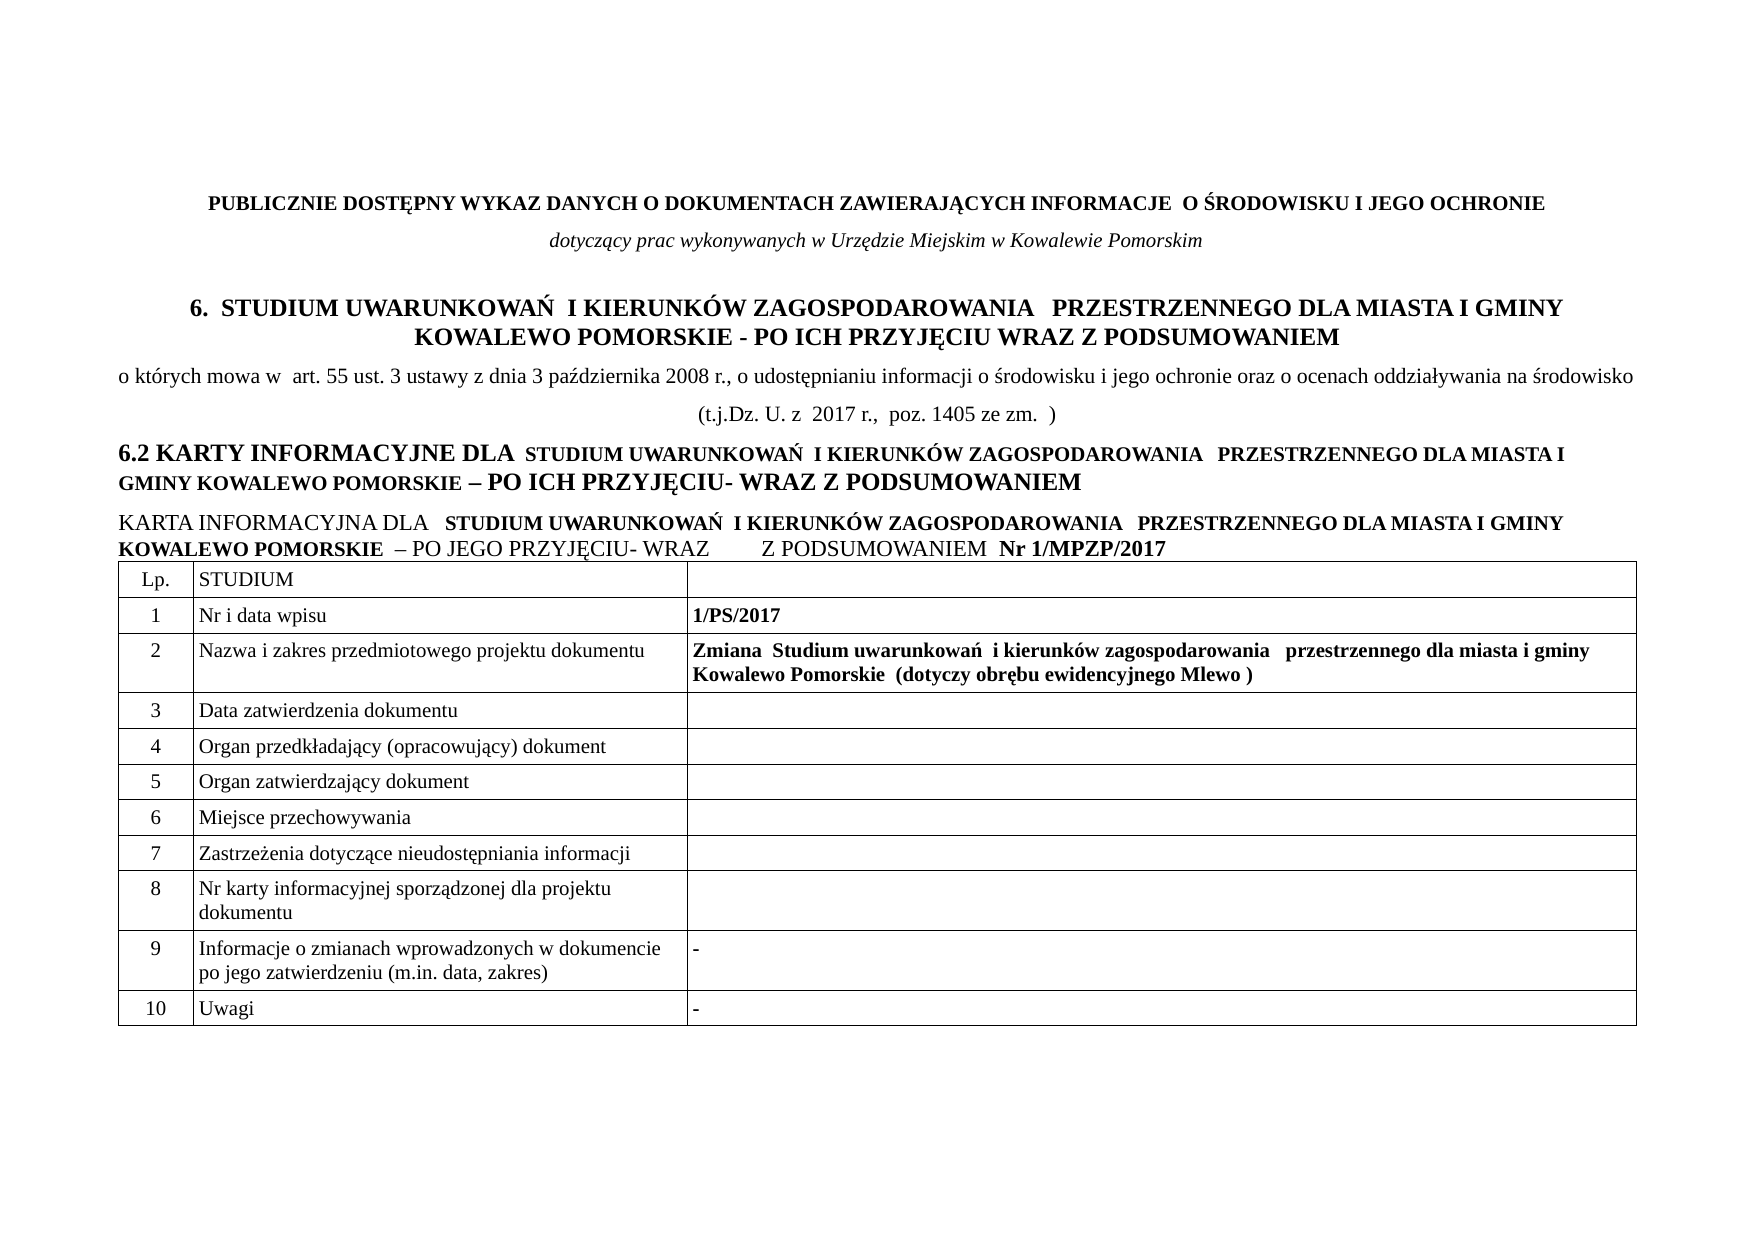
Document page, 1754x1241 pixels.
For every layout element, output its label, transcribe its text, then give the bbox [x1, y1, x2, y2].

table_cell [688, 800, 1636, 835]
table_cell Data zatwierdzenia dokumentu [194, 693, 687, 728]
table_cell 5 [119, 765, 193, 799]
table_cell 3 [119, 693, 193, 728]
text dotyczący prac wykonywanych w Urzędzie Miejskim w Kowalewie Pomorskim [118, 228, 1636, 252]
table_cell 7 [119, 836, 193, 870]
table_cell 1/PS/2017 [688, 598, 1636, 632]
table_cell - [688, 931, 1636, 990]
table_cell Zastrzeżenia dotyczące nieudostępniania informacji [194, 836, 687, 870]
table_header Lp. [119, 562, 193, 597]
table_cell Organ zatwierdzający dokument [194, 765, 687, 799]
text PUBLICZNIE DOSTĘPNY WYKAZ DANYCH O DOKUMENTACH ZAWIERAJĄCYCH INFORMACJE O ŚRODOWISKU I JEGO OCHRONIE [118, 191, 1636, 215]
table_cell 8 [119, 871, 193, 930]
table_cell 6 [119, 800, 193, 835]
table_cell Informacje o zmianach wprowadzonych w dokumencie po jego zatwierdzeniu (m.in. data, zakres) [194, 931, 687, 990]
text 6.2 KARTY INFORMACYJNE DLA STUDIUM UWARUNKOWAŃ I KIERUNKÓW ZAGOSPODAROWANIA PRZESTRZENNEGO DLA MIASTA I GMINY KOWALEWO POMORSKIE – PO ICH PRZYJĘCIU- WRAZ Z PODSUMOWANIEM [118, 438, 1636, 496]
table_cell 2 [119, 634, 193, 692]
table_cell Organ przedkładający (opracowujący) dokument [194, 729, 687, 763]
table_cell [688, 836, 1636, 870]
table_header [688, 562, 1636, 597]
table_cell [688, 693, 1636, 728]
table_cell [688, 729, 1636, 763]
table_cell Miejsce przechowywania [194, 800, 687, 835]
table_cell 10 [119, 991, 193, 1025]
table_cell Nr karty informacyjnej sporządzonej dla projektu dokumentu [194, 871, 687, 930]
text o których mowa w art. 55 ust. 3 ustawy z dnia 3 października 2008 r., o udostępnianiu informacji o środowisku i jego ochronie oraz o ocenach oddziaływania na środowisko [118, 363, 1636, 388]
table_cell 1 [119, 598, 193, 632]
text KARTA INFORMACYJNA DLA STUDIUM UWARUNKOWAŃ I KIERUNKÓW ZAGOSPODAROWANIA PRZESTRZENNEGO DLA MIASTA I GMINY KOWALEWO POMORSKIE – PO JEGO PRZYJĘCIU- WRAZ Z PODSUMOWANIEM Nr 1/MPZP/2017 [118, 508, 1636, 561]
table_cell Zmiana Studium uwarunkowań i kierunków zagospodarowania przestrzennego dla miasta i gminy Kowalewo Pomorskie (dotyczy obrębu ewidencyjnego Mlewo ) [688, 634, 1636, 692]
table_cell Nr i data wpisu [194, 598, 687, 632]
text (t.j.Dz. U. z 2017 r., poz. 1405 ze zm. ) [118, 401, 1636, 426]
table_cell 4 [119, 729, 193, 763]
table_cell 9 [119, 931, 193, 990]
text 6. STUDIUM UWARUNKOWAŃ I KIERUNKÓW ZAGOSPODAROWANIA PRZESTRZENNEGO DLA MIASTA I GMINY KOWALEWO POMORSKIE - PO ICH PRZYJĘCIU WRAZ Z PODSUMOWANIEM [118, 293, 1636, 351]
table_cell Uwagi [194, 991, 687, 1025]
table_cell Nazwa i zakres przedmiotowego projektu dokumentu [194, 634, 687, 692]
table_cell [688, 765, 1636, 799]
table_cell - [688, 991, 1636, 1025]
table_header STUDIUM [194, 562, 687, 597]
table_cell [688, 871, 1636, 930]
